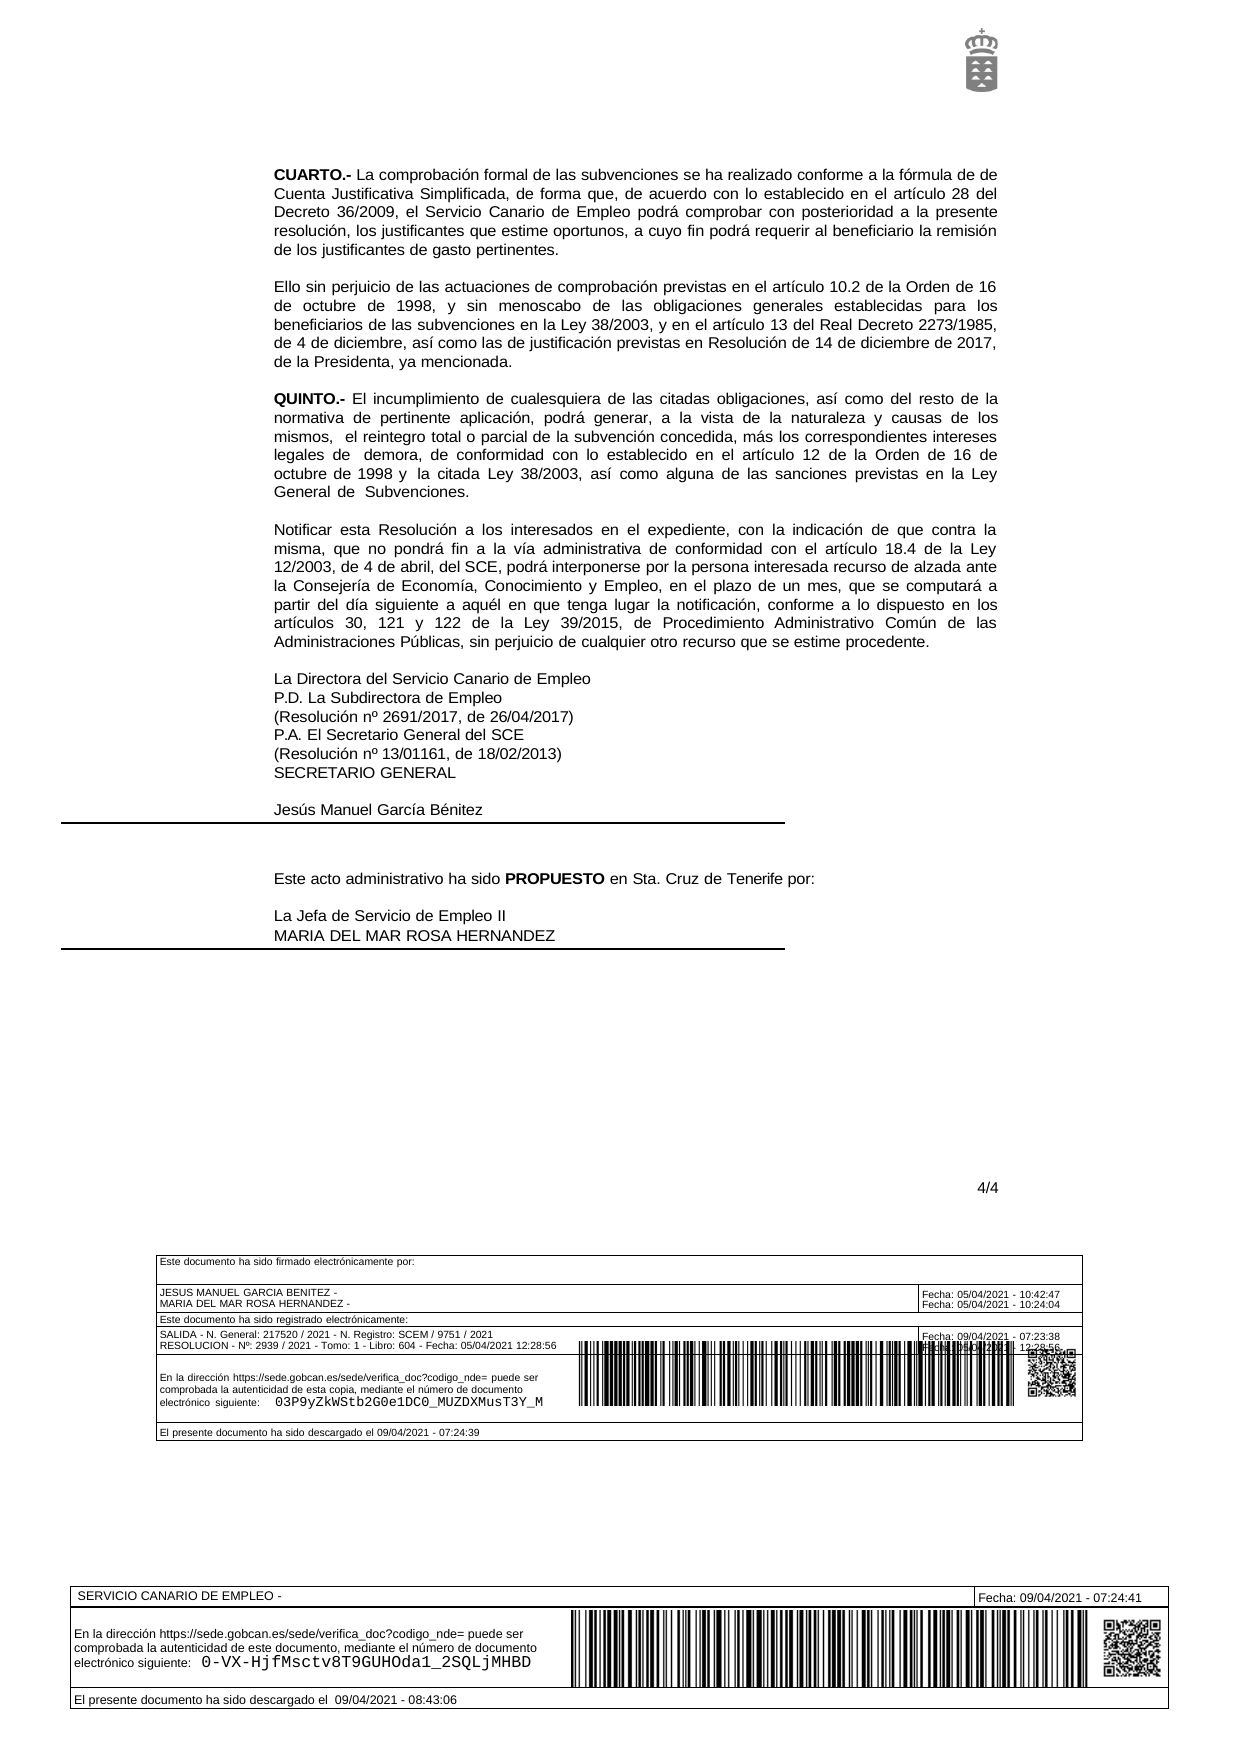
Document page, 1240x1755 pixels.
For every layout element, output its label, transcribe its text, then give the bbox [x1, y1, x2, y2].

text Notificar esta Resolución a los interesados en el expediente, con la indicación de que contra la misma, que no pondrá fin a la vía administrativa de conformidad con el artículo 18.4 de la Ley 12/2003, de 4 de abril, del SCE, podrá interponerse por la persona interesada recurso de alzada ante la Consejería de Economía, Conocimiento y Empleo, en el plazo de un mes, que se computará a partir del día siguiente a aquél en que tenga lugar la notificación, conforme a lo dispuesto en los artículos 30, 121 y 122 de la Ley 39/2015, de Procedimiento Administrativo Común de las Administraciones Públicas, sin perjuicio de cualquier otro recurso que se estime procedente. [274, 521, 998, 651]
text MARIA DEL MAR ROSA HERNANDEZ [274, 926, 1179, 944]
table_cell Fecha: 05/04/2021 - 10:42:47 Fecha: 05/04/2021 - 10:24:04 [919, 1285, 1082, 1312]
text QUINTO.- El incumplimiento de cualesquiera de las citadas obligaciones, así como del resto de la normativa de pertinente aplicación, podrá generar, a la vista de la naturaleza y causas de los mismos, el reintegro total o parcial de la subvención concedida, más los correspondientes intereses legales de demora, de conformidad con lo establecido en el artículo 12 de la Orden de 16 de octubre de 1998 y la citada Ley 38/2003, así como alguna de las sanciones previstas en la Ley General de Subvenciones. [274, 390, 998, 501]
text Jesús Manuel García Bénitez [274, 801, 1179, 819]
text P.D. La Subdirectora de Empleo (Resolución nº 2691/2017, de 26/04/2017) [274, 689, 581, 726]
text 4/4 [60, 1178, 999, 1196]
text Ello sin perjuicio de las actuaciones de comprobación previstas en el artículo 10.2 de la Orden de 16 de octubre de 1998, y sin menoscabo de las obligaciones generales establecidas para los beneficiarios de las subvenciones en la Ley 38/2003, y en el artículo 13 del Real Decreto 2273/1985, de 4 de diciembre, así como las de justificación previstas en Resolución de 14 de diciembre de 2017, de la Presidenta, ya mencionada. [274, 278, 998, 371]
table_cell JESUS MANUEL GARCIA BENITEZ - MARIA DEL MAR ROSA HERNANDEZ - [157, 1285, 918, 1312]
table_header Este documento ha sido firmado electrónicamente por: [157, 1256, 919, 1284]
text CUARTO.- La comprobación formal de las subvenciones se ha realizado conforme a la fórmula de de Cuenta Justificativa Simplificada, de forma que, de acuerdo con lo establecido en el artículo 28 del Decreto 36/2009, el Servicio Canario de Empleo podrá comprobar con posterioridad a la presente resolución, los justificantes que estime oportunos, a cuyo fin podrá requerir al beneficiario la remisión de los justificantes de gasto pertinentes. [274, 166, 998, 258]
text P.A. El Secretario General del SCE (Resolución nº 13/01161, de 18/02/2013) SECRETARIO GENERAL [274, 726, 581, 781]
table_header Fecha: 09/04/2021 - 07:24:41 [975, 1587, 1168, 1606]
text Este acto administrativo ha sido PROPUESTO en Sta. Cruz de Tenerife por: La Jefa de Servicio de Empleo II [274, 850, 822, 925]
table_header SERVICIO CANARIO DE EMPLEO - [71, 1587, 974, 1606]
table_cell Fecha: 09/04/2021 - 07:23:38 Fecha: 05/04/2021 - 12:28:56 [919, 1327, 1082, 1354]
text La Directora del Servicio Canario de Empleo [274, 670, 1179, 688]
table_cell En la dirección https://sede.gobcan.es/sede/verifica_doc?codigo_nde= puede ser comprobada la autenticidad de esta copia, mediante el número de documento electrónico siguiente: 03P9yZkWStb2G0e1DC0_MUZDXMusT3Y_M [157, 1355, 1082, 1422]
table_cell El presente documento ha sido descargado el 09/04/2021 - 08:43:06 [71, 1688, 1168, 1708]
table_header [919, 1256, 1082, 1284]
table_cell En la dirección https://sede.gobcan.es/sede/verifica_doc?codigo_nde= puede ser comprobada la autenticidad de este documento, mediante el número de documento electrónico siguiente: 0-VX-HjfMsctv8T9GUHOda1_2SQLjMHBD [71, 1608, 1168, 1687]
table_cell SALIDA - N. General: 217520 / 2021 - N. Registro: SCEM / 9751 / 2021 RESOLUCION - Nº: 2939 / 2021 - Tomo: 1 - Libro: 604 - Fecha: 05/04/2021 12:28:56 [157, 1327, 918, 1354]
table_cell Este documento ha sido registrado electrónicamente: [157, 1313, 1082, 1326]
table_cell El presente documento ha sido descargado el 09/04/2021 - 07:24:39 [157, 1423, 1082, 1440]
